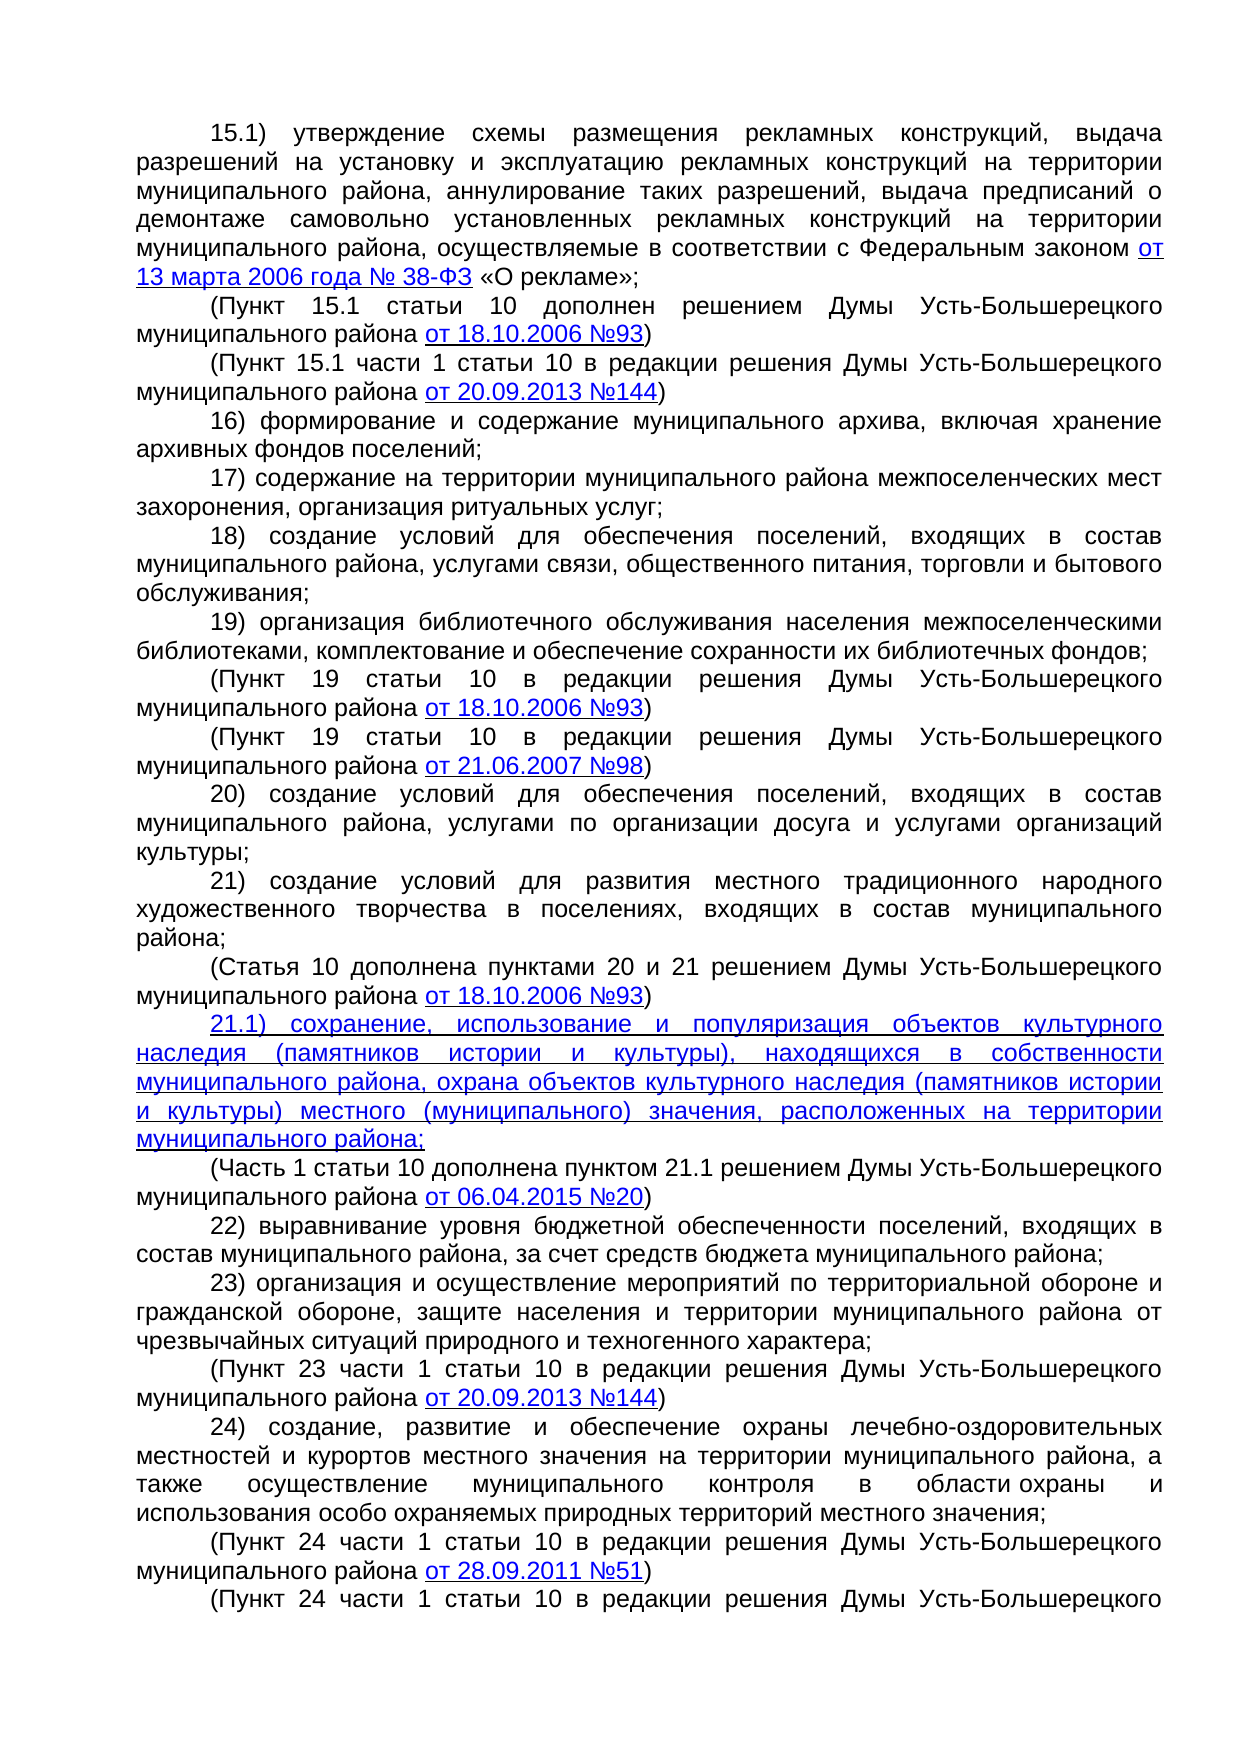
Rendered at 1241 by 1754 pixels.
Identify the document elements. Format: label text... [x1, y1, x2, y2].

text (Пункт 24 части 1 статьи 10 в редакции решения Думы Усть-Большерецкого муниципального района от 28.09.2011 №51) [136, 1527, 1163, 1584]
text 17) содержание на территории муниципального района межпоселенческих мест захоронения, организация ритуальных услуг; [136, 463, 1163, 521]
text муниципального района, охрана объектов культурного наследия (памятников истории [136, 1064, 1163, 1092]
text 21.1) сохранение, использование и популяризация объектов культурного наследия (памятников истории и культуры), находящихся в собственности [136, 1009, 1163, 1063]
text 23) организация и осуществление мероприятий по территориальной обороне и гражданской обороне, защите населения и территории муниципального района от чрезвычайных ситуаций природного и техногенного характера; [136, 1268, 1163, 1354]
text 22) выравнивание уровня бюджетной обеспеченности поселений, входящих в состав муниципального района, за счет средств бюджета муниципального района; [136, 1211, 1163, 1268]
text 15.1) утверждение схемы размещения рекламных конструкций, выдача разрешений на установку и эксплуатацию рекламных конструкций на территории муниципального района, аннулирование таких разрешений, выдача предписаний о демонтаже самовольно установленных рекламных конструкций на территории муниципального района, осуществляемые в соответствии с Федеральным законом от 13 марта 2006 года № 38-ФЗ «О рекламе»; [136, 118, 1163, 291]
text (Пункт 19 статьи 10 в редакции решения Думы Усть-Большерецкого муниципального района от 18.10.2006 №93) [136, 664, 1163, 722]
text 21) создание условий для развития местного традиционного народного художественного творчества в поселениях, входящих в состав муниципального района; [136, 866, 1163, 952]
text (Пункт 15.1 части 1 статьи 10 в редакции решения Думы Усть-Большерецкого муниципального района от 20.09.2013 №144) [136, 348, 1163, 406]
text и культуры) местного (муниципального) значения, расположенных на территории [136, 1093, 1163, 1121]
text (Статья 10 дополнена пунктами 20 и 21 решением Думы Усть-Большерецкого муниципального района от 18.10.2006 №93) [136, 952, 1163, 1009]
text (Часть 1 статьи 10 дополнена пунктом 21.1 решением Думы Усть-Большерецкого муниципального района от 06.04.2015 №20) [136, 1153, 1163, 1211]
text 18) создание условий для обеспечения поселений, входящих в состав муниципального района, услугами связи, общественного питания, торговли и бытового обслуживания; [136, 521, 1163, 607]
text муниципального района; [136, 1122, 1163, 1153]
text (Пункт 24 части 1 статьи 10 в редакции решения Думы Усть-Большерецкого [136, 1584, 1163, 1613]
text (Пункт 23 части 1 статьи 10 в редакции решения Думы Усть-Большерецкого муниципального района от 20.09.2013 №144) [136, 1354, 1163, 1412]
text 16) формирование и содержание муниципального архива, включая хранение архивных фондов поселений; [136, 406, 1163, 463]
text 20) создание условий для обеспечения поселений, входящих в состав муниципального района, услугами по организации досуга и услугами организаций культуры; [136, 779, 1163, 866]
text (Пункт 19 статьи 10 в редакции решения Думы Усть-Большерецкого муниципального района от 21.06.2007 №98) [136, 722, 1163, 779]
text 19) организация библиотечного обслуживания населения межпоселенческими библиотеками, комплектование и обеспечение сохранности их библиотечных фондов; [136, 607, 1163, 664]
text (Пункт 15.1 статьи 10 дополнен решением Думы Усть-Большерецкого муниципального района от 18.10.2006 №93) [136, 291, 1163, 348]
text 24) создание, развитие и обеспечение охраны лечебно-оздоровительных местностей и курортов местного значения на территории муниципального района, а также осуществление муниципального контроля в области охраны и использования особо охраняемых природных территорий местного значения; [136, 1412, 1163, 1527]
